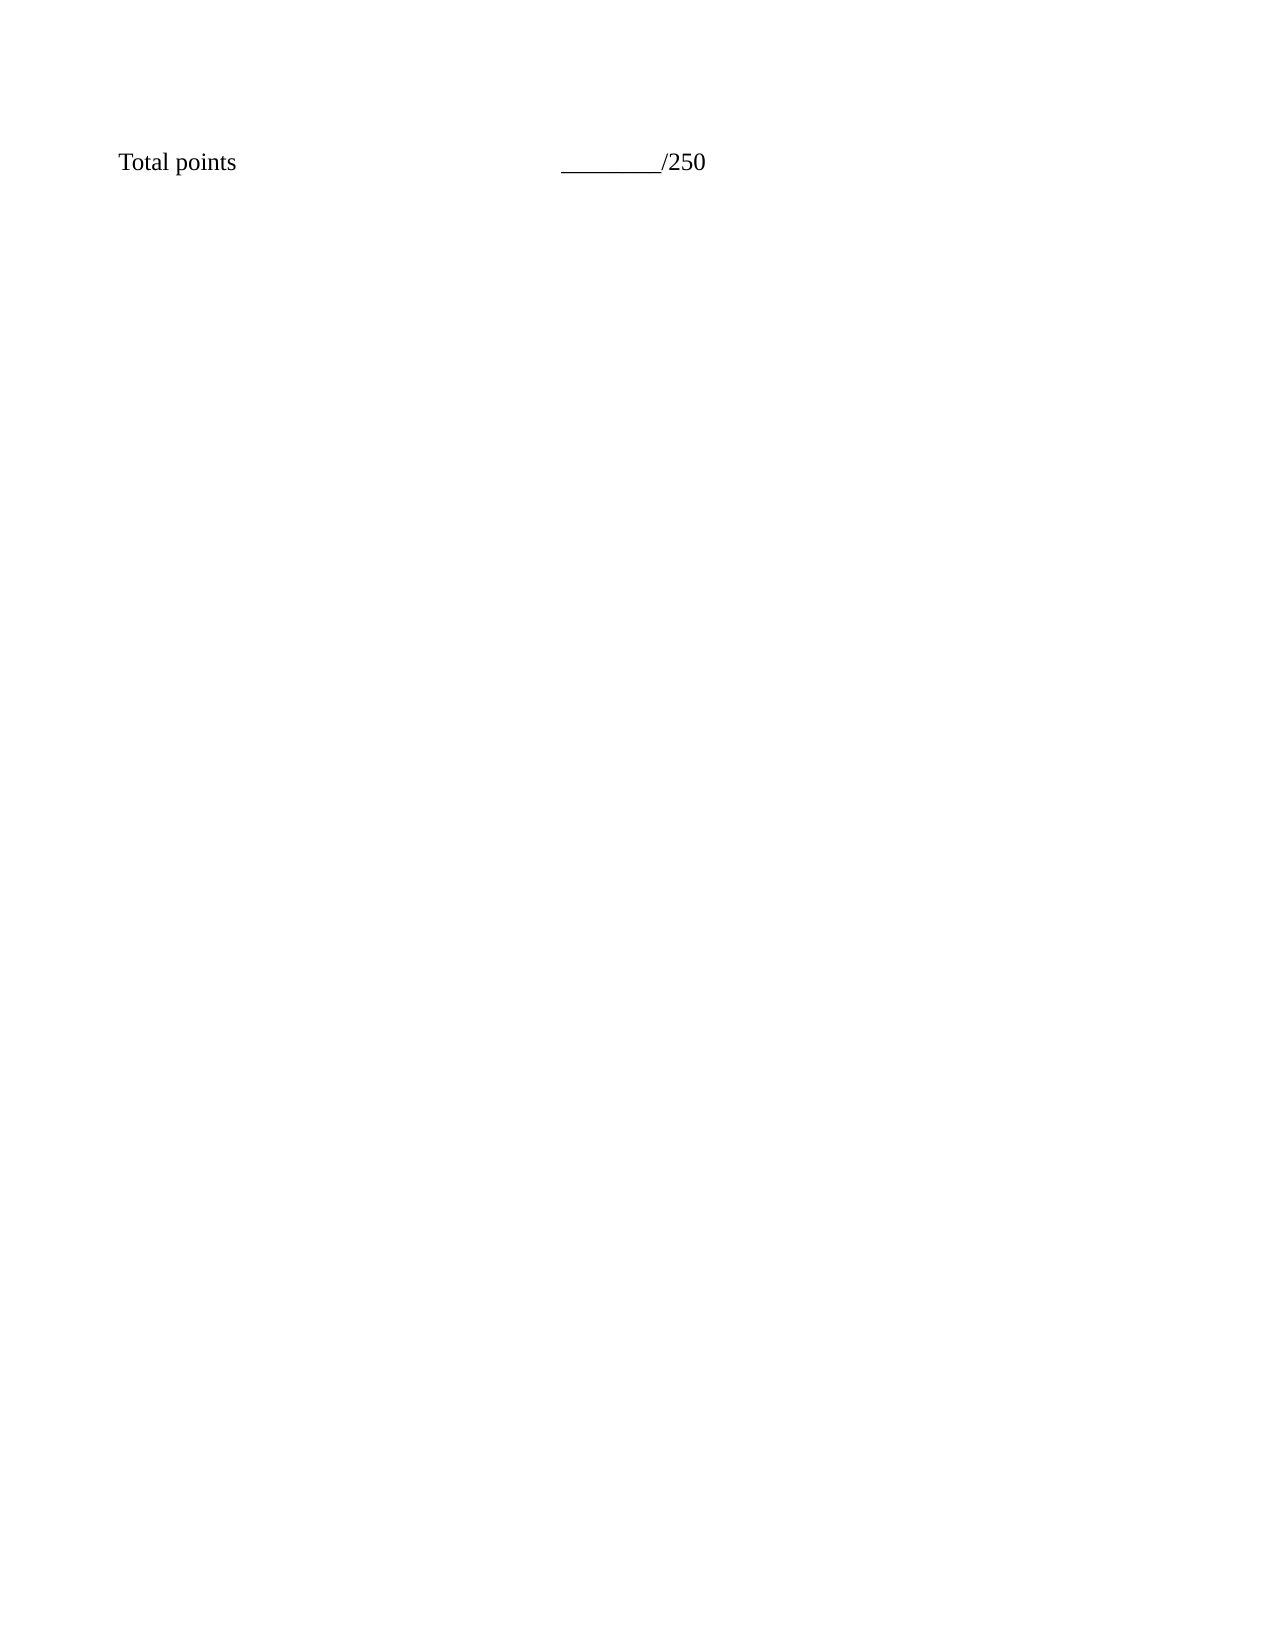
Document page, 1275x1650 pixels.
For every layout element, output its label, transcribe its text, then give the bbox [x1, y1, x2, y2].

text Total points ________/250 [118, 147, 1157, 176]
